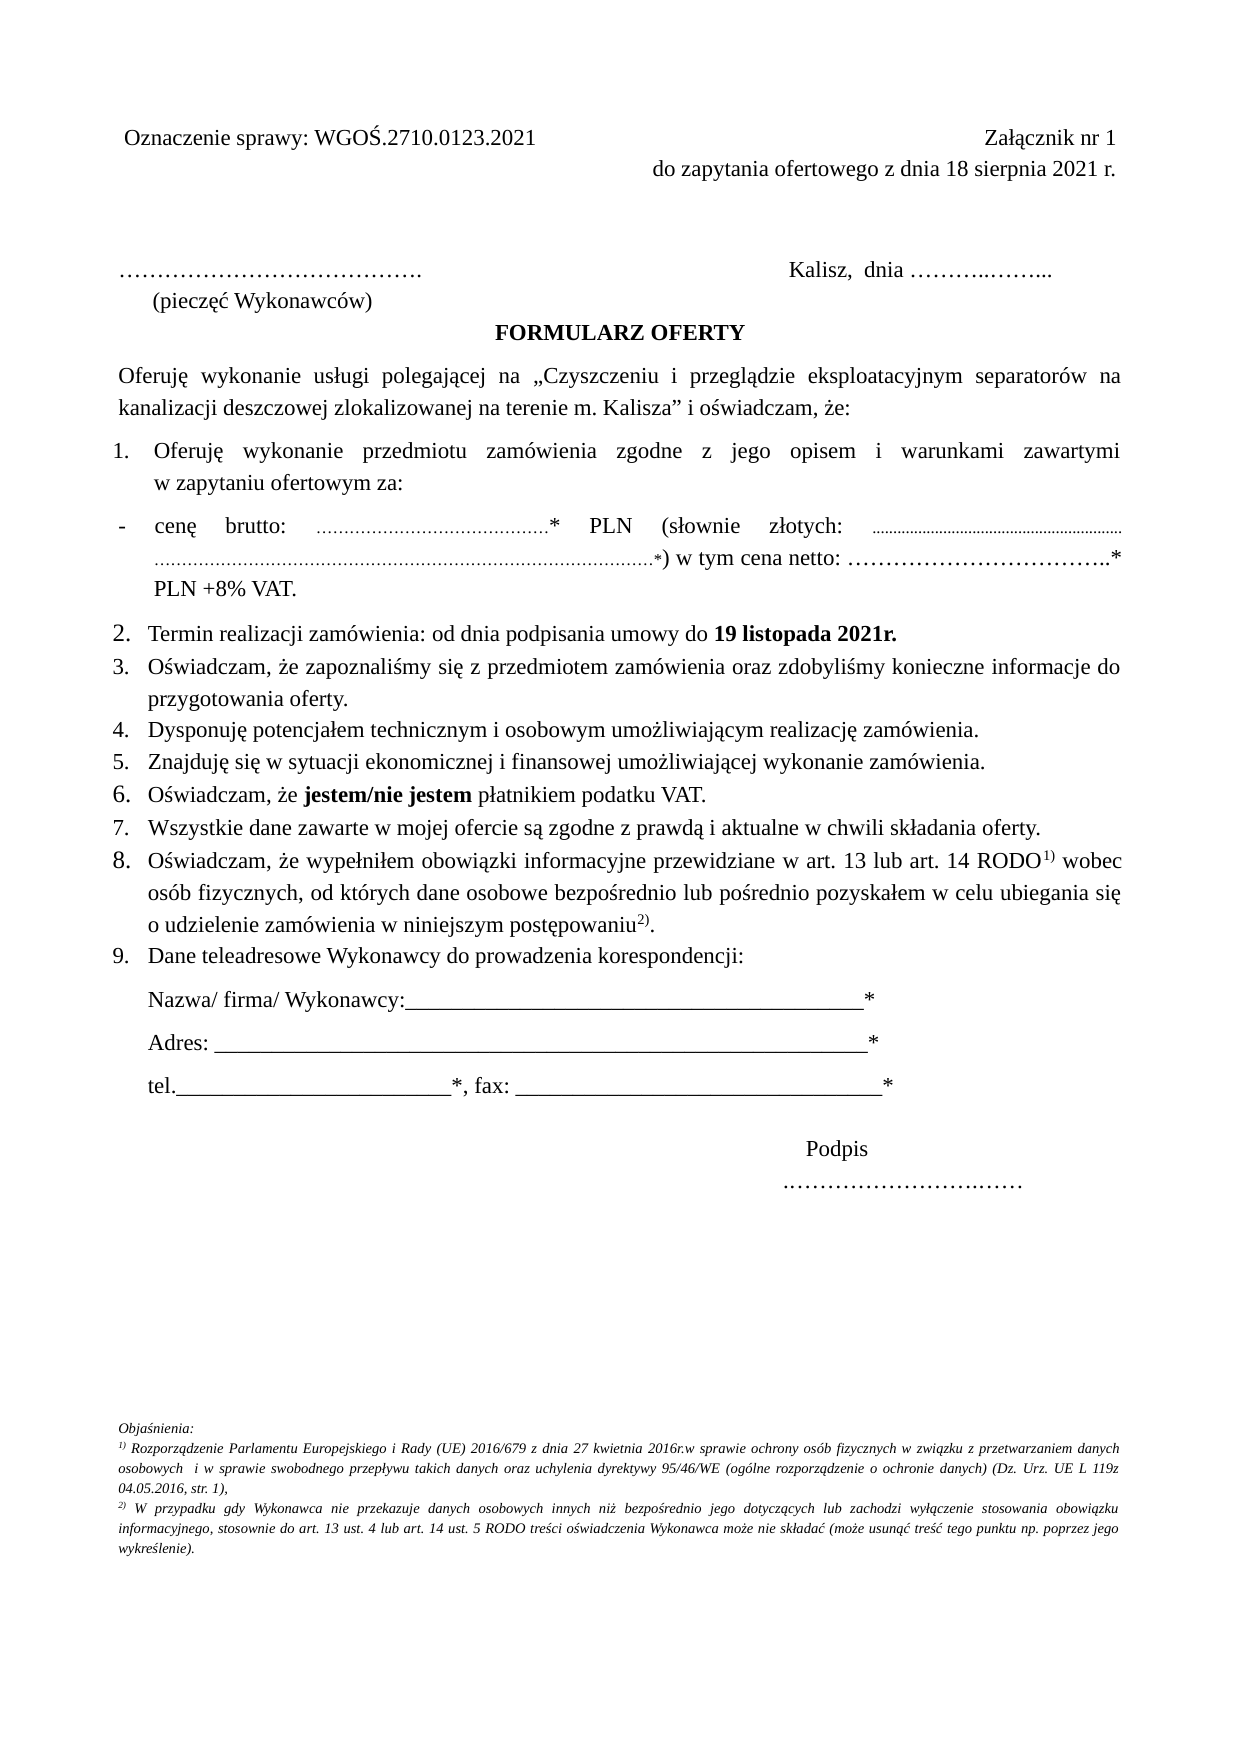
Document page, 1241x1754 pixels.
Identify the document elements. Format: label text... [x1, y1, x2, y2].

list Oświadczam, że jestem/nie jestem płatnikiem podatku VAT. [112, 779, 1122, 808]
list Termin realizacji zamówienia: od dnia podpisania umowy do 19 listopada 2021r. [112, 618, 1122, 647]
text (pieczęć Wykonawców) [118, 287, 1122, 314]
table_header [555, 118, 595, 193]
table_header Oznaczenie sprawy: WGOŚ.2710.0123.2021 [118, 118, 555, 193]
text FORMULARZ OFERTY [118, 319, 1122, 345]
list Wszystkie dane zawarte w mojej ofercie są zgodne z prawdą i aktualne w chwili składania oferty. [112, 814, 1122, 840]
list Oświadczam, że wypełniłem obowiązki informacyjne przewidziane w art. 13 lub art. 14 RODO1) wobec osób fizycznych, od których dane osobowe bezpośrednio lub pośrednio pozyskałem w celu ubiegania się o udzielenie zamówienia w niniejszym postępowaniu2). [112, 845, 1122, 937]
text …………………………………. Kalisz, dnia ………..……... [118, 256, 1122, 282]
text .…………………….…… [118, 1167, 1122, 1193]
text Oferuję wykonanie usługi polegającej na „Czyszczeniu i przeglądzie eksploatacyjnym separatorów na kanalizacji deszczowej zlokalizowanej na terenie m. Kalisza” i oświadczam, że: [118, 362, 1122, 420]
text Nazwa/ firma/ Wykonawcy:________________________________________* [148, 986, 1122, 1012]
text Adres: _________________________________________________________* [148, 1029, 1122, 1055]
list Dane teleadresowe Wykonawcy do prowadzenia korespondencji: [112, 942, 1122, 969]
text tel.________________________*, fax: ________________________________* [148, 1072, 1122, 1099]
text - cenę brutto: ……………………………………* PLN (słownie złotych: ............................................................ ………………………………………………………………………………*) w tym cena netto: ……………………………..* PLN +8% VAT. [118, 512, 1122, 602]
list Oświadczam, że zapoznaliśmy się z przedmiotem zamówienia oraz zdobyliśmy konieczne informacje do przygotowania oferty. [112, 653, 1122, 711]
list Dysponuję potencjałem technicznym i osobowym umożliwiającym realizację zamówienia. [112, 716, 1122, 742]
list Znajduję się w sytuacji ekonomicznej i finansowej umożliwiającej wykonanie zamówienia. [112, 748, 1122, 774]
text Objaśnienia: [118, 1419, 1122, 1436]
table_header Załącznik nr 1 do zapytania ofertowego z dnia 18 sierpnia 2021 r. [595, 118, 1122, 193]
list Oferuję wykonanie przedmiotu zamówienia zgodne z jego opisem i warunkami zawartymi w zapytaniu ofertowym za: [112, 437, 1122, 495]
text Podpis [118, 1136, 1122, 1162]
text 2) W przypadku gdy Wykonawca nie przekazuje danych osobowych innych niż bezpośrednio jego dotyczących lub zachodzi wyłączenie stosowania obowiązku informacyjnego, stosownie do art. 13 ust. 4 lub art. 14 ust. 5 RODO treści oświadczenia Wykonawca może nie składać (może usunąć treść tego punktu np. poprzez jego wykreślenie). [118, 1500, 1122, 1557]
text 1) Rozporządzenie Parlamentu Europejskiego i Rady (UE) 2016/679 z dnia 27 kwietnia 2016r.w sprawie ochrony osób fizycznych w związku z przetwarzaniem danych osobowych i w sprawie swobodnego przepływu takich danych oraz uchylenia dyrektywy 95/46/WE (ogólne rozporządzenie o ochronie danych) (Dz. Urz. UE L 119z 04.05.2016, str. 1), [118, 1440, 1122, 1497]
